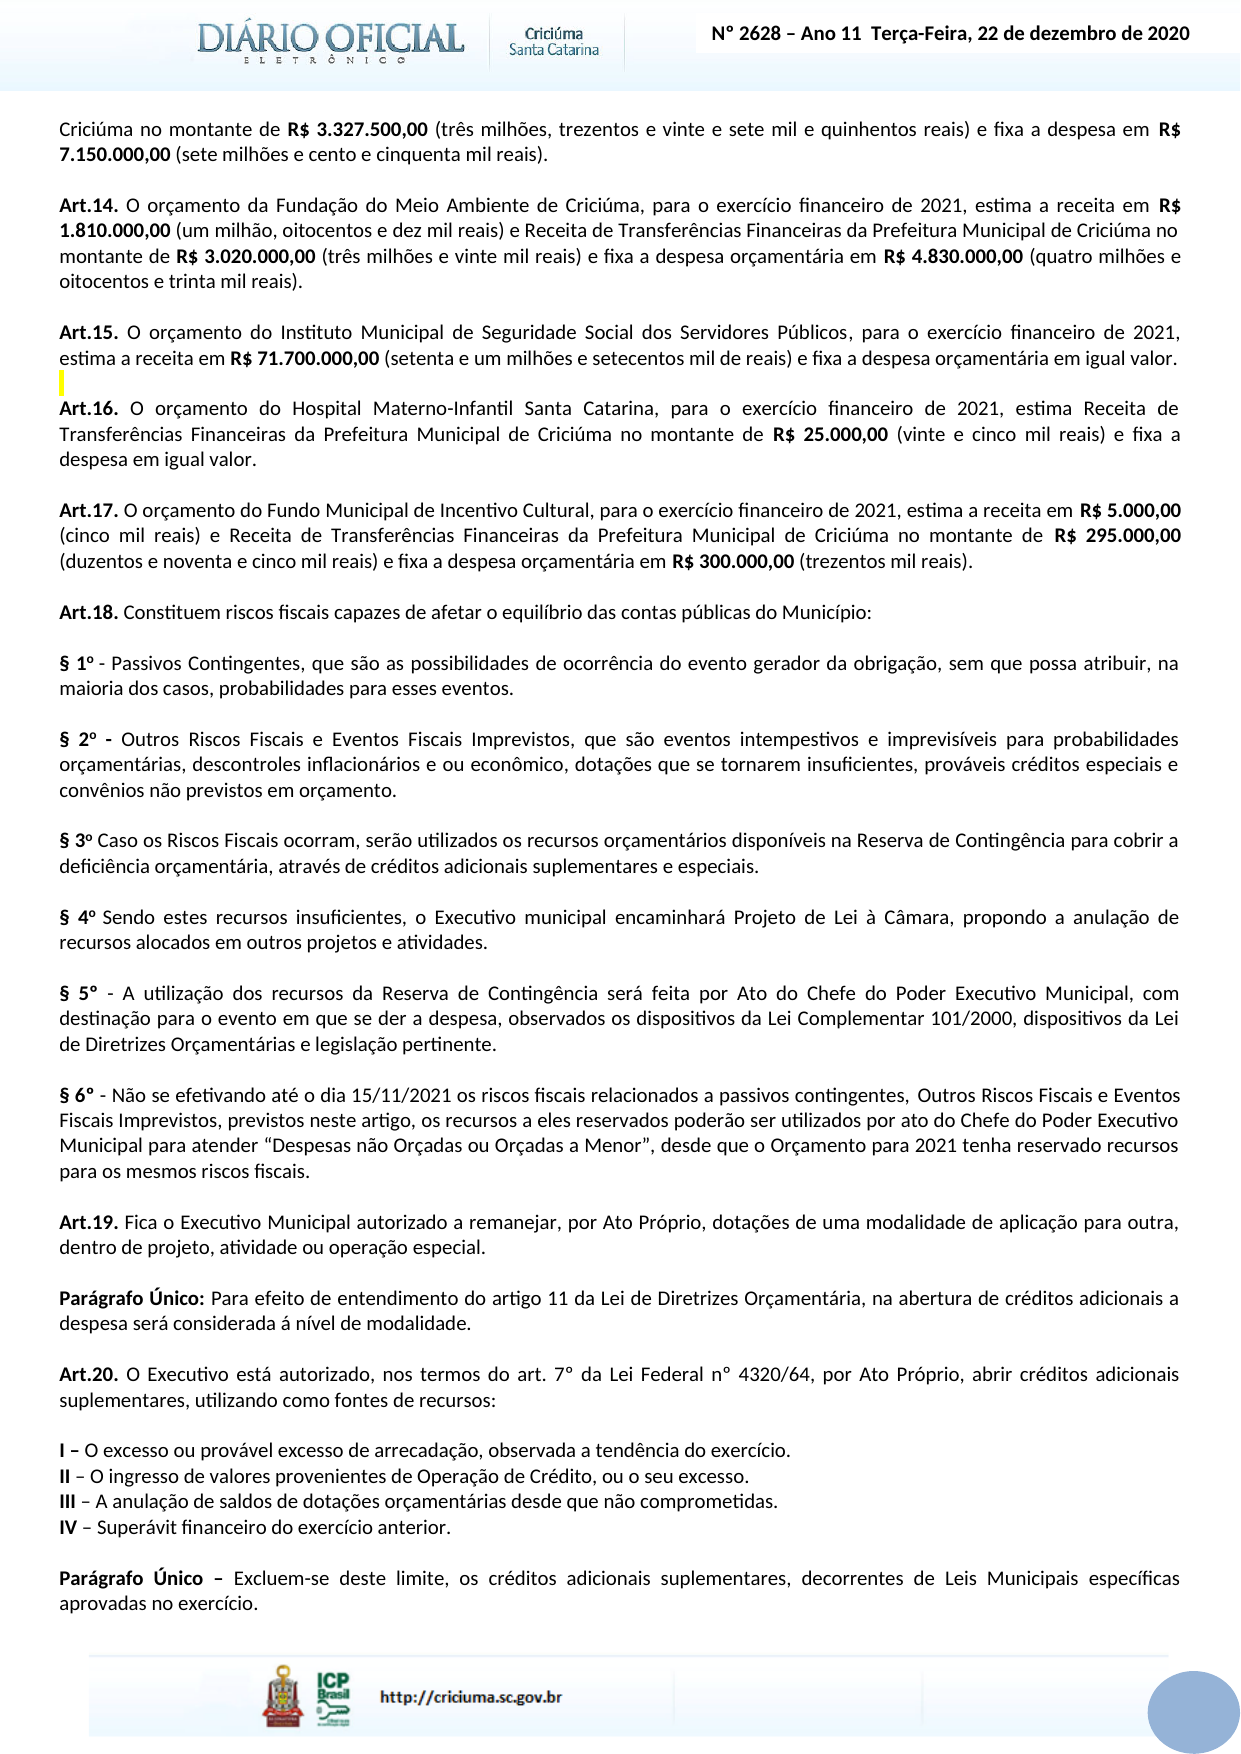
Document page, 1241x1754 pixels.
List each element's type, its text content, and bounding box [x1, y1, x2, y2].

text Parágrafo Único: Para efeito de entendimento do artigo 11 da Lei de Diretrizes Orçamentária, na abertura de créditos adicionais a despesa será considerada á nível de modalidade. [59, 1285, 1181, 1336]
text § 5º - A utilização dos recursos da Reserva de Contingência será feita por Ato do Chefe do Poder Executivo Municipal, com destinação para o evento em que se der a despesa, observados os dispositivos da Lei Complementar 101/2000, dispositivos da Lei de Diretrizes Orçamentárias e legislação pertinente. [59, 980, 1181, 1056]
text Art.19. Fica o Executivo Municipal autorizado a remanejar, por Ato Próprio, dotações de uma modalidade de aplicação para outra, dentro de projeto, atividade ou operação especial. [59, 1209, 1181, 1260]
text § 3o Caso os Riscos Fiscais ocorram, serão utilizados os recursos orçamentários disponíveis na Reserva de Contingência para cobrir a deficiência orçamentária, através de créditos adicionais suplementares e especiais. [59, 828, 1181, 878]
text Art.17. O orçamento do Fundo Municipal de Incentivo Cultural, para o exercício financeiro de 2021, estima a receita em R$ 5.000,00 (cinco mil reais) e Receita de Transferências Financeiras da Prefeitura Municipal de Criciúma no montante de R$ 295.000,00 (duzentos e noventa e cinco mil reais) e fixa a despesa orçamentária em R$ 300.000,00 (trezentos mil reais). [59, 497, 1181, 573]
text § 1o - Passivos Contingentes, que são as possibilidades de ocorrência do evento gerador da obrigação, sem que possa atribuir, na maioria dos casos, probabilidades para esses eventos. [59, 650, 1181, 701]
text II – O ingresso de valores provenientes de Operação de Crédito, ou o seu excesso. [59, 1463, 1181, 1488]
text III – A anulação de saldos de dotações orçamentárias desde que não comprometidas. [59, 1488, 1181, 1514]
text I – O excesso ou provável excesso de arrecadação, observada a tendência do exercício. [59, 1438, 1181, 1463]
text § 2o - Outros Riscos Fiscais e Eventos Fiscais Imprevistos, que são eventos intempestivos e imprevisíveis para probabilidades orçamentárias, descontroles inflacionários e ou econômico, dotações que se tornarem insuficientes, prováveis créditos especiais e convênios não previstos em orçamento. [59, 726, 1181, 802]
text Criciúma no montante de R$ 3.327.500,00 (três milhões, trezentos e vinte e sete mil e quinhentos reais) e fixa a despesa em R$ 7.150.000,00 (sete milhões e cento e cinquenta mil reais). [59, 116, 1181, 167]
text § 6º - Não se efetivando até o dia 15/11/2021 os riscos fiscais relacionados a passivos contingentes, Outros Riscos Fiscais e Eventos Fiscais Imprevistos, previstos neste artigo, os recursos a eles reservados poderão ser utilizados por ato do Chefe do Poder Executivo Municipal para atender “Despesas não Orçadas ou Orçadas a Menor”, desde que o Orçamento para 2021 tenha reservado recursos para os mesmos riscos fiscais. [59, 1082, 1181, 1183]
text Art.15. O orçamento do Instituto Municipal de Seguridade Social dos Servidores Públicos, para o exercício financeiro de 2021, estima a receita em R$ 71.700.000,00 (setenta e um milhões e setecentos mil de reais) e fixa a despesa orçamentária em igual valor. [59, 319, 1181, 370]
text Parágrafo Único – Excluem-se deste limite, os créditos adicionais suplementares, decorrentes de Leis Municipais específicas aprovadas no exercício. [59, 1565, 1181, 1616]
text Art.14. O orçamento da Fundação do Meio Ambiente de Criciúma, para o exercício financeiro de 2021, estima a receita em R$ 1.810.000,00 (um milhão, oitocentos e dez mil reais) e Receita de Transferências Financeiras da Prefeitura Municipal de Criciúma no montante de R$ 3.020.000,00 (três milhões e vinte mil reais) e fixa a despesa orçamentária em R$ 4.830.000,00 (quatro milhões e oitocentos e trinta mil reais). [59, 192, 1181, 294]
text § 4o Sendo estes recursos insuficientes, o Executivo municipal encaminhará Projeto de Lei à Câmara, propondo a anulação de recursos alocados em outros projetos e atividades. [59, 904, 1181, 955]
text Art.18. Constituem riscos fiscais capazes de afetar o equilíbrio das contas públicas do Município: [59, 599, 1181, 624]
text IV – Superávit financeiro do exercício anterior. [59, 1514, 1181, 1539]
text Art.20. O Executivo está autorizado, nos termos do art. 7º da Lei Federal nº 4320/64, por Ato Próprio, abrir créditos adicionais suplementares, utilizando como fontes de recursos: [59, 1361, 1181, 1412]
text Art.16. O orçamento do Hospital Materno-Infantil Santa Catarina, para o exercício financeiro de 2021, estima Receita de Transferências Financeiras da Prefeitura Municipal de Criciúma no montante de R$ 25.000,00 (vinte e cinco mil reais) e fixa a despesa em igual valor. [59, 396, 1181, 472]
